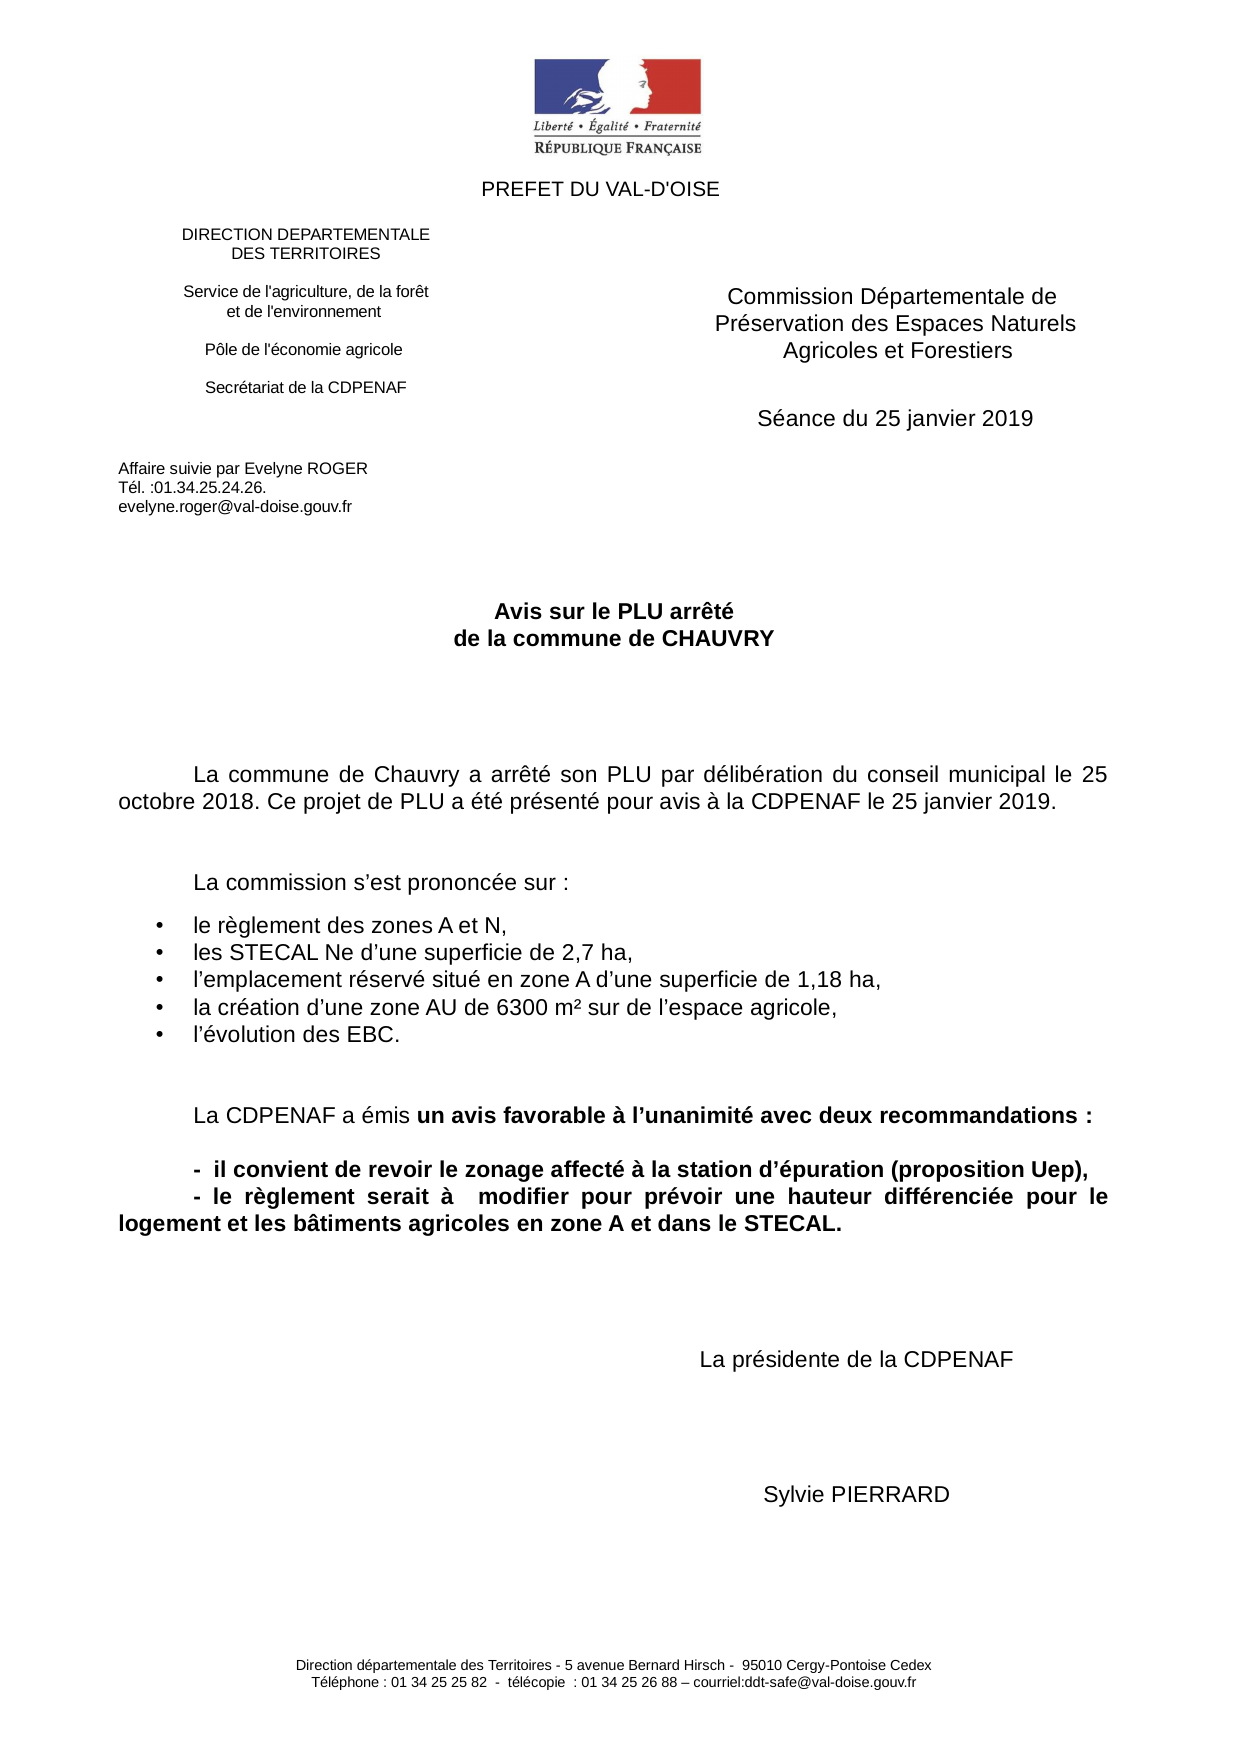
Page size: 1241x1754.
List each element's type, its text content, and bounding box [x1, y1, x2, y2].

text Tél. :01.34.25.24.26. [118, 478, 1110, 497]
text La commission s’est prononcée sur : [118, 868, 1110, 895]
text La commune de Chauvry a arrêté son PLU par délibération du conseil municipal le 25 octobre 2018. Ce projet de PLU a été présenté pour avis à la CDPENAF le 25 janvier 2019. [118, 760, 1110, 814]
picture [530, 54, 704, 158]
text - il convient de revoir le zonage affecté à la station d’épuration (proposition Uep), [118, 1155, 1110, 1182]
text evelyne.roger@val-doise.gouv.fr [118, 497, 1110, 516]
list les STECAL Ne d’une superficie de 2,7 ha, [156, 939, 1110, 966]
list l’évolution des EBC. [156, 1020, 1110, 1047]
text Avis sur le PLU arrêté [118, 597, 1110, 624]
list la création d’une zone AU de 6300 m² sur de l’espace agricole, [156, 993, 1110, 1020]
list le règlement des zones A et N, [156, 912, 1110, 939]
text Affaire suivie par Evelyne ROGER [118, 459, 1110, 478]
list l’emplacement réservé situé en zone A d’une superficie de 1,18 ha, [156, 966, 1110, 993]
text La CDPENAF a émis un avis favorable à l’unanimité avec deux recommandations : [118, 1101, 1110, 1128]
text - le règlement serait à modifier pour prévoir une hauteur différenciée pour le logement et les bâtiments agricoles en zone A et dans le STECAL. [118, 1182, 1110, 1237]
text Sylvie PIERRARD [118, 1453, 1110, 1507]
text La présidente de la CDPENAF [118, 1345, 1110, 1372]
text de la commune de CHAUVRY [118, 624, 1110, 652]
